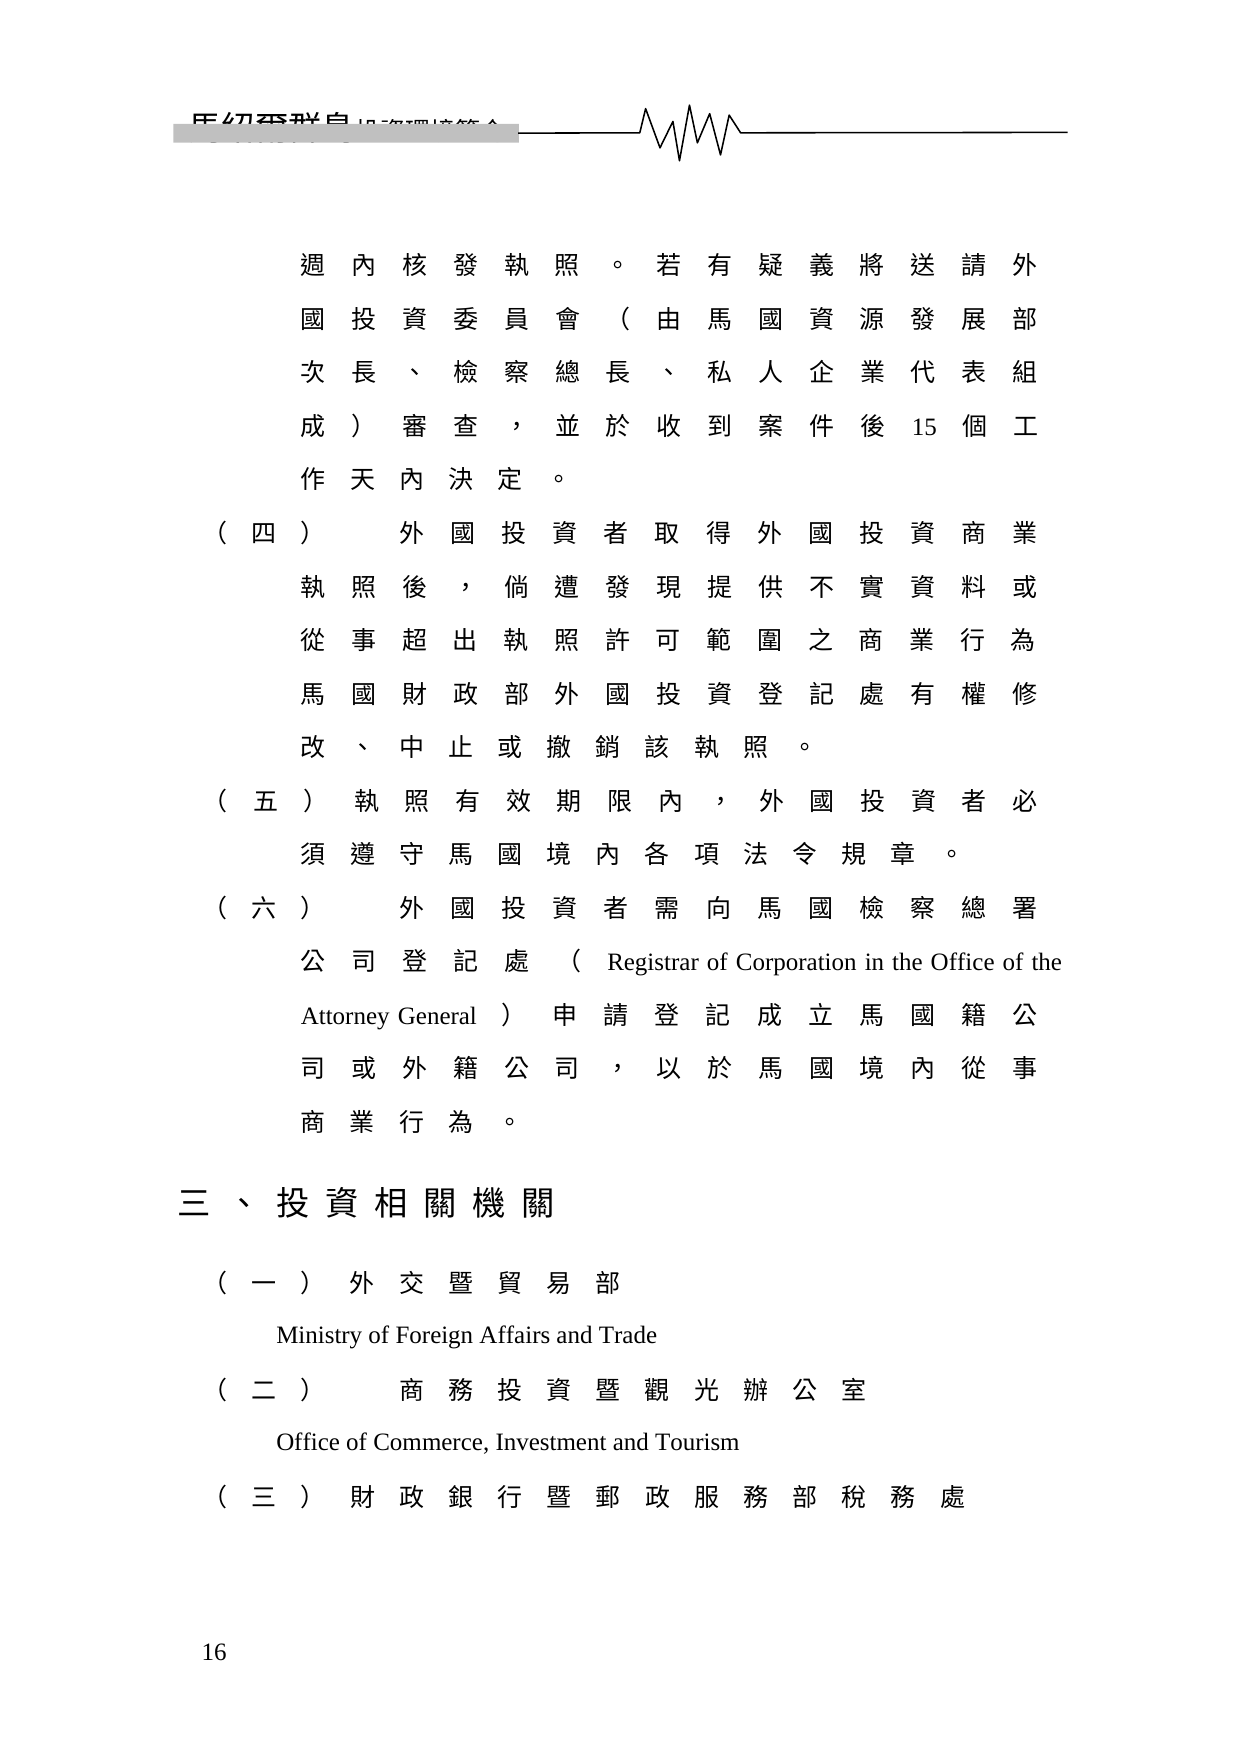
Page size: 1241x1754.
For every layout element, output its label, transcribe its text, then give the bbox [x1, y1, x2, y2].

text Office of Commerce, Investment and Tourism [202, 1415, 1063, 1469]
text （三）財政銀行暨郵政服務部稅務處 [202, 1469, 1063, 1522]
text （五）執照有效期限內，外國投資者必須遵守馬國境內各項法令規章。 [202, 773, 1063, 880]
text Ministry of Foreign Affairs and Trade [202, 1308, 1063, 1362]
text 週內核發執照。若有疑義將送請外國投資委員會（由馬國資源發展部次長、檢察總長、私人企業代表組成）審查，並於收到案件後15個工作天內決定。 [202, 237, 1063, 505]
text 三、投資相關機關 [178, 1174, 1063, 1228]
text （六） 外國投資者需向馬國檢察總署公司登記處（Registrar of Corporation in the Office of the Attorney General）申請登記成立馬國籍公司或外籍公司，以於馬國境內從事商業行為。 [202, 880, 1063, 1147]
text （一）外交暨貿易部 [202, 1254, 1063, 1308]
text （二） 商務投資暨觀光辦公室 [202, 1362, 1063, 1415]
text （四） 外國投資者取得外國投資商業執照後，倘遭發現提供不實資料或從事超出執照許可範圍之商業行為，馬國財政部外國投資登記處有權修改、中止或撤銷該執照。 [202, 505, 1063, 773]
